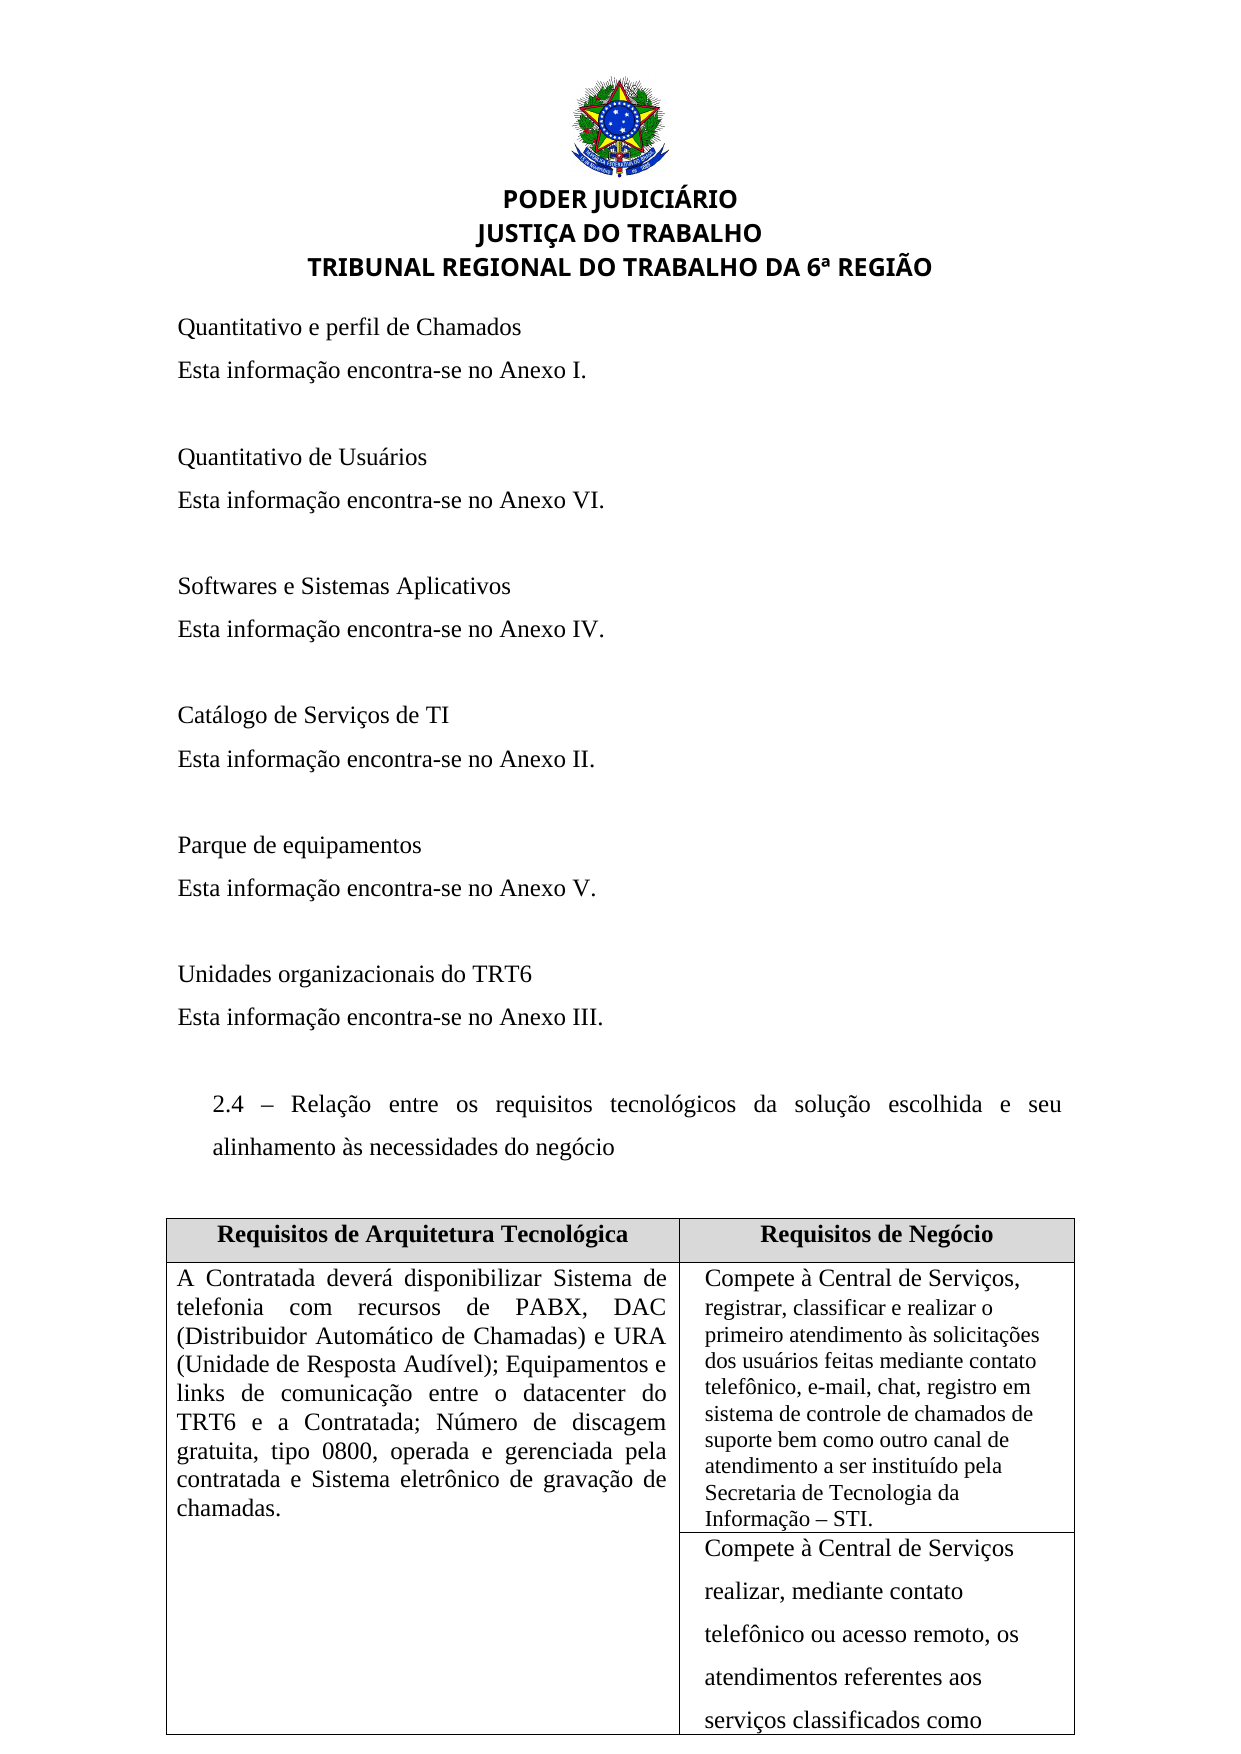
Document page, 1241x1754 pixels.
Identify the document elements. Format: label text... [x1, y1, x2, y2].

table_header Requisitos de Arquitetura Tecnológica [167, 1219, 679, 1262]
table_header Requisitos de Negócio [680, 1219, 1074, 1262]
text Esta informação encontra-se no Anexo I. [177, 356, 1063, 384]
text Unidades organizacionais do TRT6 [177, 959, 1063, 988]
table_cell A Contratada deverá disponibilizar Sistema de telefonia com recursos de PABX, DAC (Distribuidor Automático de Chamadas) e URA (Unidade de Resposta Audível); Equipamentos e links de comunicação entre o datacenter do TRT6 e a Contratada; Número de discagem gratuita, tipo 0800, operada e gerenciada pela contratada e Sistema eletrônico de gravação de chamadas. [167, 1263, 679, 1734]
text Esta informação encontra-se no Anexo VI. [177, 485, 1063, 514]
text Esta informação encontra-se no Anexo III. [177, 1002, 1063, 1031]
text Quantitativo de Usuários [177, 442, 1063, 471]
text Parque de equipamentos [177, 830, 1063, 859]
text Esta informação encontra-se no Anexo V. [177, 873, 1063, 902]
text Quantitativo e perfil de Chamados [177, 312, 1063, 341]
table_cell Compete à Central de Serviços, registrar, classificar e realizar o primeiro atendimento às solicitações dos usuários feitas mediante contato telefônico, e-mail, chat, registro em sistema de controle de chamados de suporte bem como outro canal de atendimento a ser instituído pela Secretaria de Tecnologia da Informação – STI. [680, 1263, 1074, 1532]
text Softwares e Sistemas Aplicativos [177, 571, 1063, 600]
table_cell Compete à Central de Serviços realizar, mediante contato telefônico ou acesso remoto, os atendimentos referentes aos serviços classificados como [680, 1533, 1074, 1734]
text 2.4 – Relação entre os requisitos tecnológicos da solução escolhida e seu alinhamento às necessidades do negócio [212, 1089, 1063, 1161]
text Esta informação encontra-se no Anexo IV. [177, 614, 1063, 643]
text Esta informação encontra-se no Anexo II. [177, 744, 1063, 772]
text Catálogo de Serviços de TI [177, 701, 1063, 729]
